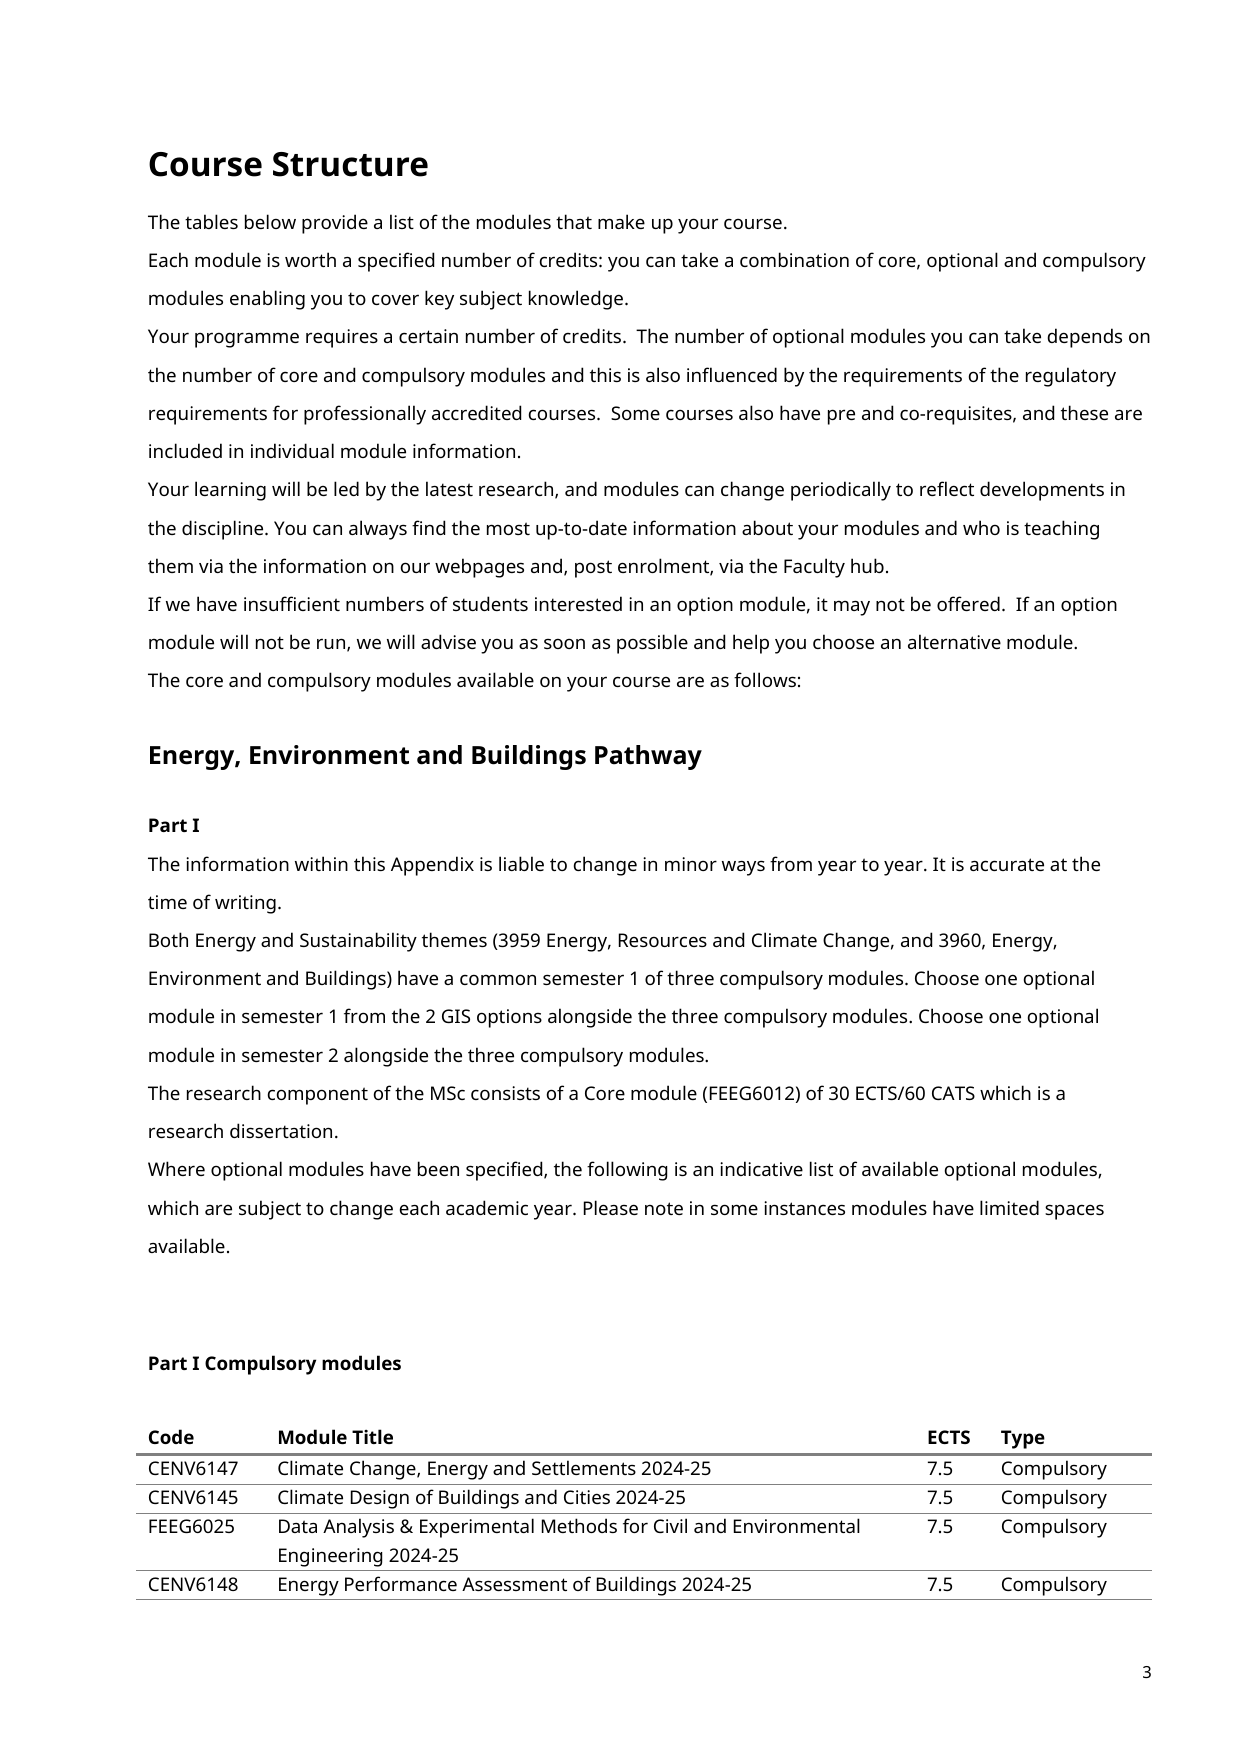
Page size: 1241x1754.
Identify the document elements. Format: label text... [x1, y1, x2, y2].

table_cell Compulsory [989, 1456, 1152, 1484]
table_cell Type [989, 1425, 1152, 1452]
text The tables below provide a list of the modules that make up your course. [148, 209, 1152, 234]
table_cell Climate Design of Buildings and Cities 2024-25 [266, 1485, 916, 1513]
table_cell CENV6148 [136, 1571, 266, 1599]
subtitle Course Structure [148, 141, 1152, 186]
table_cell 7.5 [916, 1514, 989, 1570]
text Your learning will be led by the latest research, and modules can change periodically to reflect developments in the discipline. You can always find the most up-to-date information about your modules and who is teaching them via the information on our webpages and, post enrolment, via the Faculty hub. [148, 477, 1152, 579]
table_cell Module Title [266, 1425, 916, 1452]
table_cell Part I Compulsory modules [136, 1312, 1152, 1424]
table_cell Compulsory [989, 1514, 1152, 1570]
table_cell 7.5 [916, 1485, 989, 1513]
table_cell Code [136, 1425, 266, 1452]
text Each module is worth a specified number of credits: you can take a combination of core, optional and compulsory modules enabling you to cover key subject knowledge. [148, 247, 1152, 311]
table_cell CENV6145 [136, 1485, 266, 1513]
table_header Energy, Environment and Buildings Pathway [136, 706, 1152, 774]
table_cell Compulsory [989, 1485, 1152, 1513]
table_cell ECTS [916, 1425, 989, 1452]
table_cell 7.5 [916, 1571, 989, 1599]
table_cell CENV6147 [136, 1456, 266, 1484]
text If we have insufficient numbers of students interested in an option module, it may not be offered. If an option module will not be run, we will advise you as soon as possible and help you choose an alternative module. [148, 591, 1152, 655]
table_cell 7.5 [916, 1456, 989, 1484]
table_cell FEEG6025 [136, 1514, 266, 1570]
table_cell Compulsory [989, 1571, 1152, 1599]
table_cell Climate Change, Energy and Settlements 2024-25 [266, 1456, 916, 1484]
text The core and compulsory modules available on your course are as follows: [148, 668, 1152, 693]
text Your programme requires a certain number of credits. The number of optional modules you can take depends on the number of core and compulsory modules and this is also influenced by the requirements of the regulatory requirements for professionally accredited courses. Some courses also have pre and co-requisites, and these are included in individual module information. [148, 324, 1152, 464]
table_cell Energy Performance Assessment of Buildings 2024-25 [266, 1571, 916, 1599]
table_cell Data Analysis & Experimental Methods for Civil and Environmental Engineering 2024-25 [266, 1514, 916, 1570]
table_cell Part I The information within this Appendix is liable to change in minor ways from year to year. It is accurate at the time of writing. Both Energy and Sustainability themes (3959 Energy, Resources and Climate Change, and 3960, Energy, Environment and Buildings) have a common semester 1 of three compulsory modules. Choose one optional module in semester 1 from the 2 GIS options alongside the three compulsory modules. Choose one optional module in semester 2 alongside the three compulsory modules. The research component of the MSc consists of a Core module (FEEG6012) of 30 ECTS/60 CATS which is a research dissertation. Where optional modules have been specified, the following is an indicative list of available optional modules, which are subject to change each academic year. Please note in some instances modules have limited spaces available. [136, 774, 1152, 1312]
